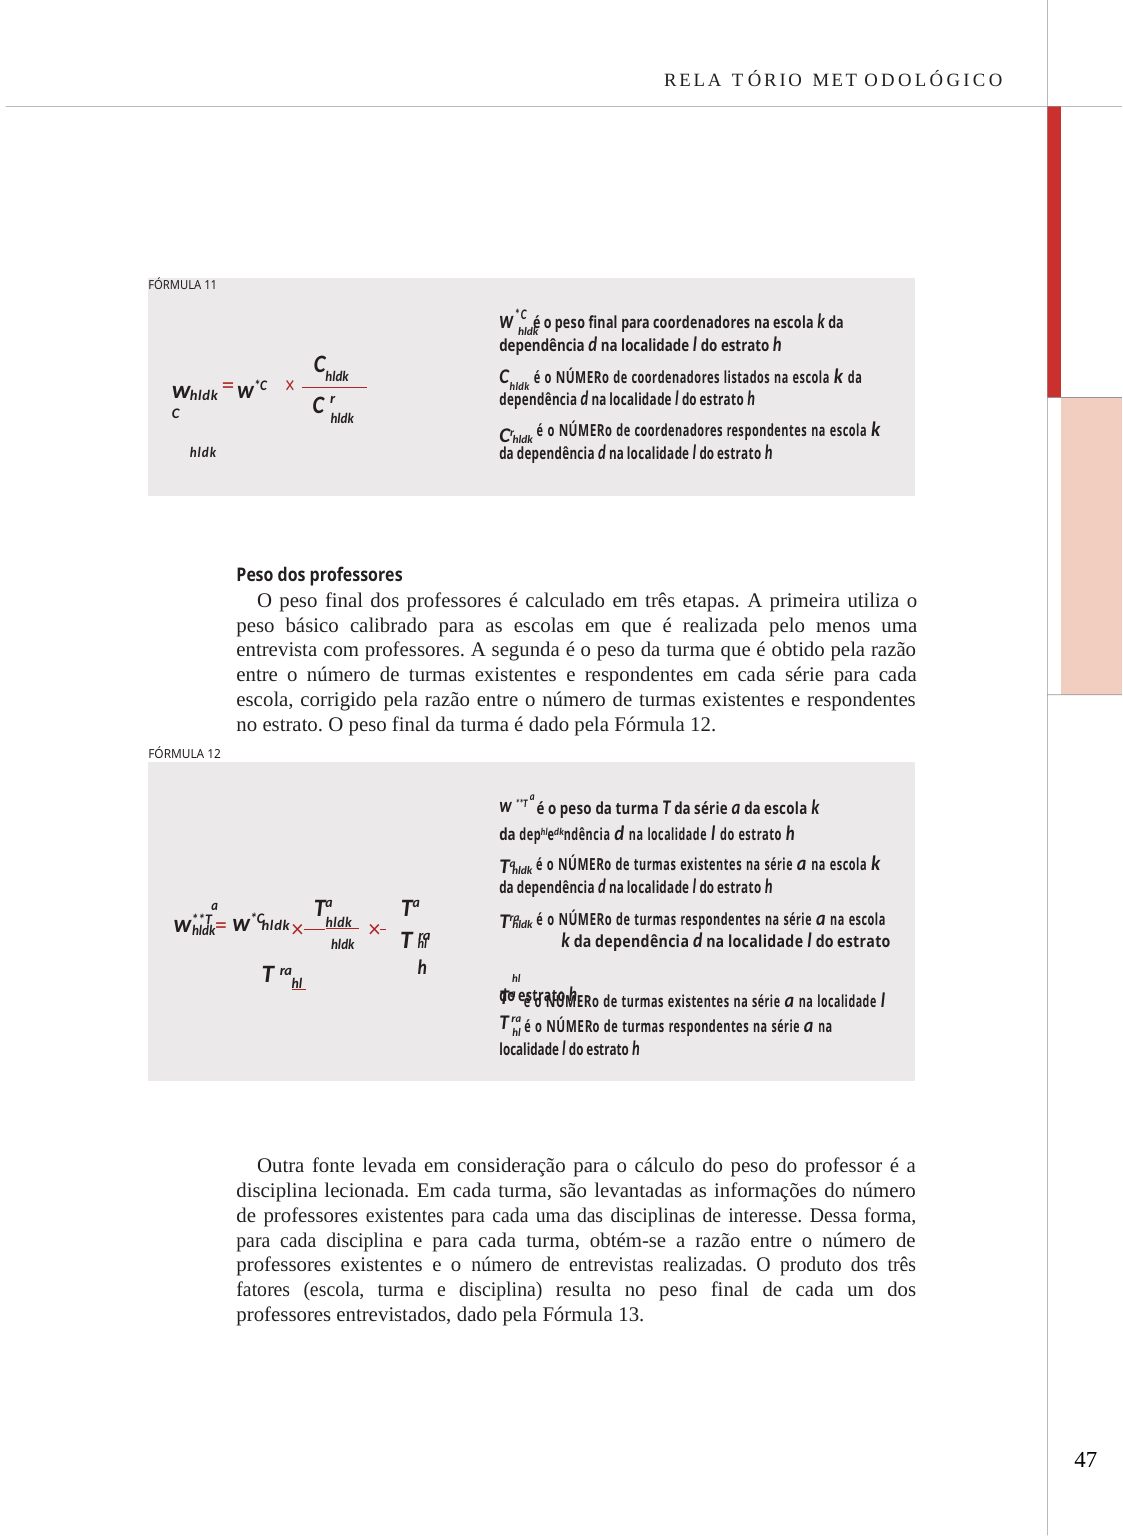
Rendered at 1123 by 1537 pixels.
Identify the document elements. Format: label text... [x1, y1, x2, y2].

text [1061, 276, 1104, 293]
text FÓRMULA 11 [148, 276, 1047, 293]
text Outra fonte levada em consideração para o cálculo do peso do professor é a disciplina lecionada. Em cada turma, são levantadas as informações do número de professores existentes para cada uma das disciplinas de interesse. Dessa forma, para cada disciplina e para cada turma, obtém-se a razão entre o número de professores existentes e o número de entrevistas realizadas. O produto dos três fatores (escola, turma e disciplina) resulta no peso final de cada um dos professores entrevistados, dado pela Fórmula 13. [236, 1153, 917, 1326]
text FÓRMULA 12 [148, 746, 233, 762]
text Peso dos professores [236, 561, 1047, 586]
text O peso final dos professores é calculado em três etapas. A primeira utiliza o peso básico calibrado para as escolas em que é realizada pelo menos uma entrevista com professores. A segunda é o peso da turma que é obtido pela razão entre o número de turmas existentes e respondentes em cada série para cada escola, corrigido pela razão entre o número de turmas existentes e respondentes no estrato. O peso final da turma é dado pela Fórmula 12. [236, 588, 917, 736]
